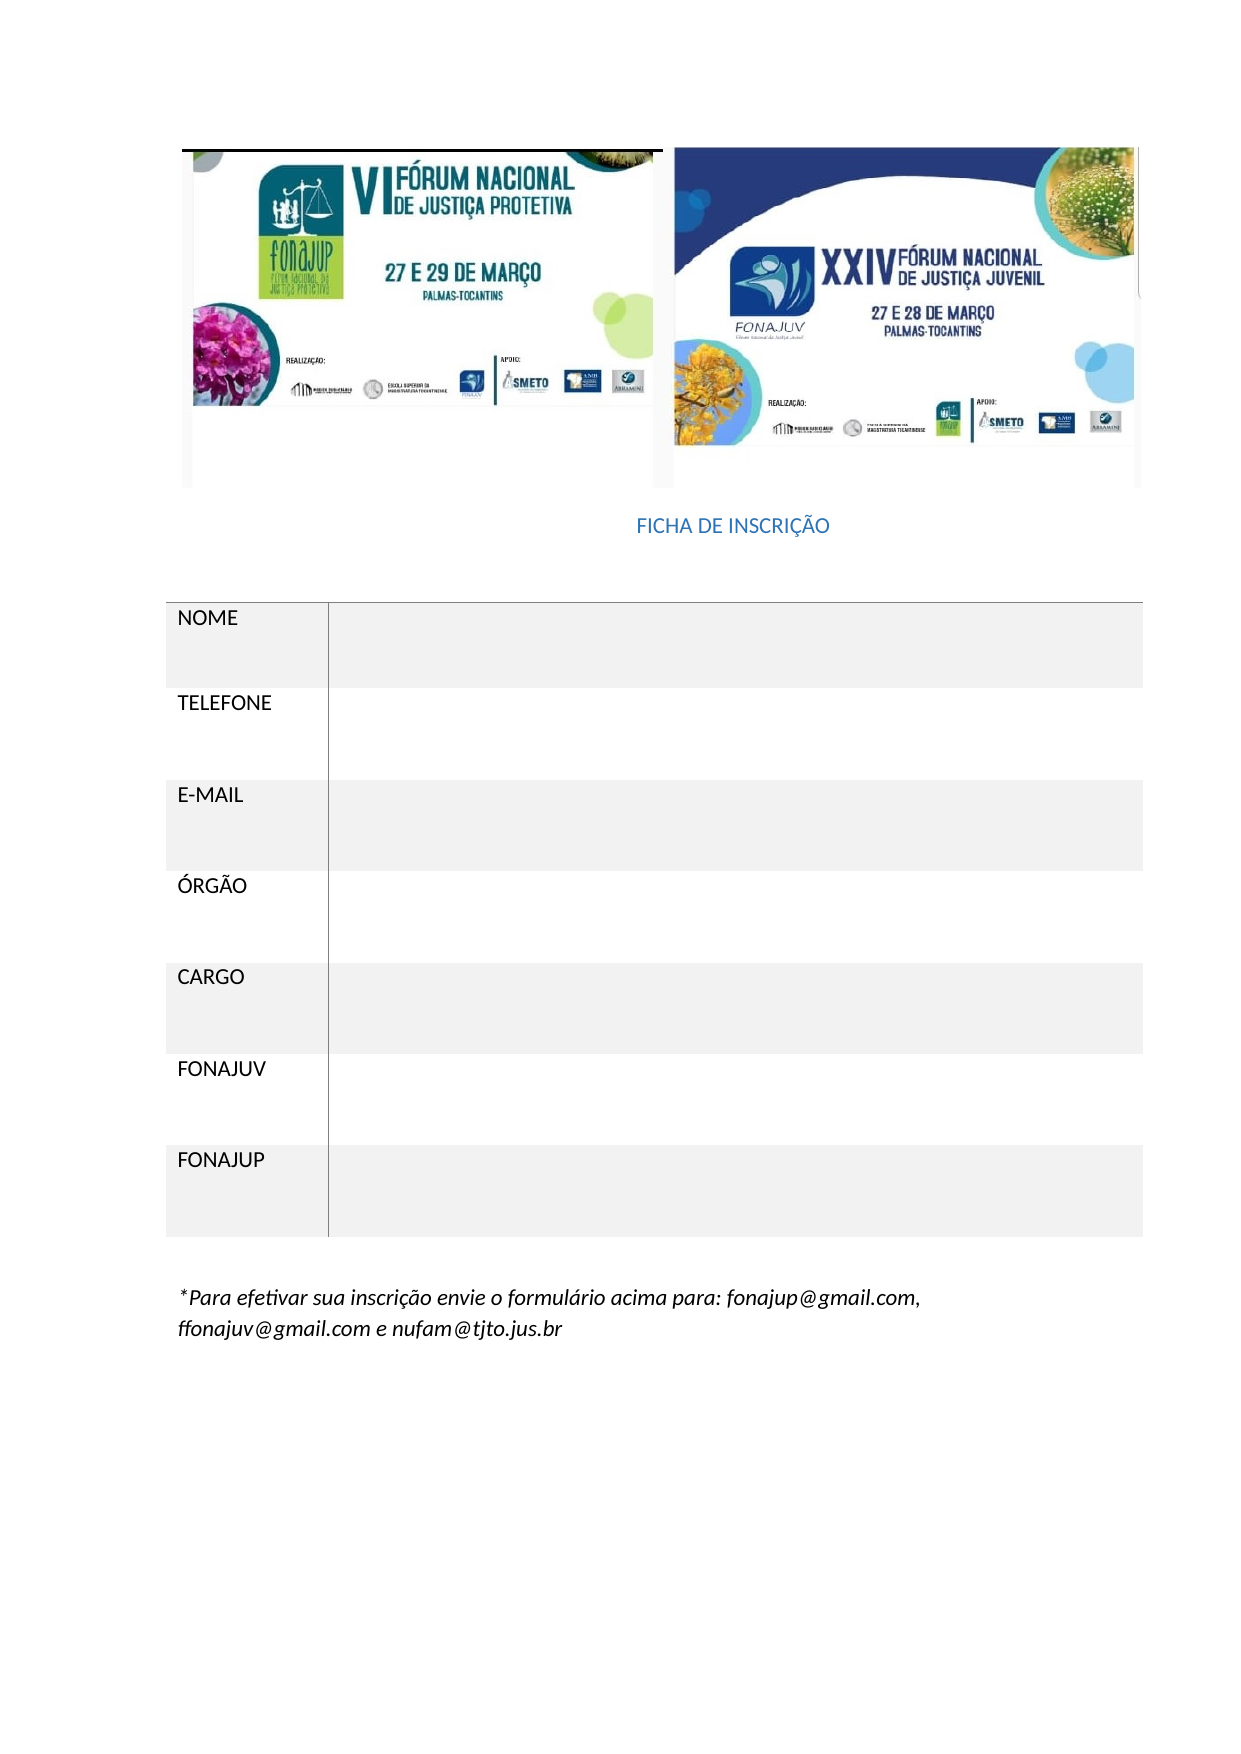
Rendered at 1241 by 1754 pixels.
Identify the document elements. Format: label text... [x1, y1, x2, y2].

table_cell CARGO [166, 963, 328, 1054]
table_cell [329, 780, 1143, 871]
table_cell TELEFONE [166, 689, 328, 780]
table_header [166, 511, 329, 602]
text *Para efetivar sua inscrição envie o formulário acima para: fonajup@gmail.com, ffonajuv@gmail.com e nufam@tjto.jus.br [177, 1283, 1063, 1342]
table_cell [329, 689, 1143, 780]
table_cell E-MAIL [166, 780, 328, 871]
table_cell FONAJUP [166, 1145, 328, 1237]
table_cell [329, 603, 1143, 688]
table_cell FONAJUV [166, 1054, 328, 1145]
table_cell NOME [166, 603, 328, 688]
picture [177, 147, 1142, 492]
table_cell [329, 1054, 1143, 1145]
table_cell ÓRGÃO [166, 871, 328, 962]
table_cell [329, 871, 1143, 962]
table_header FICHA DE INSCRIÇÃO [329, 511, 1143, 602]
table_cell [329, 1145, 1143, 1237]
table_cell [329, 963, 1143, 1054]
